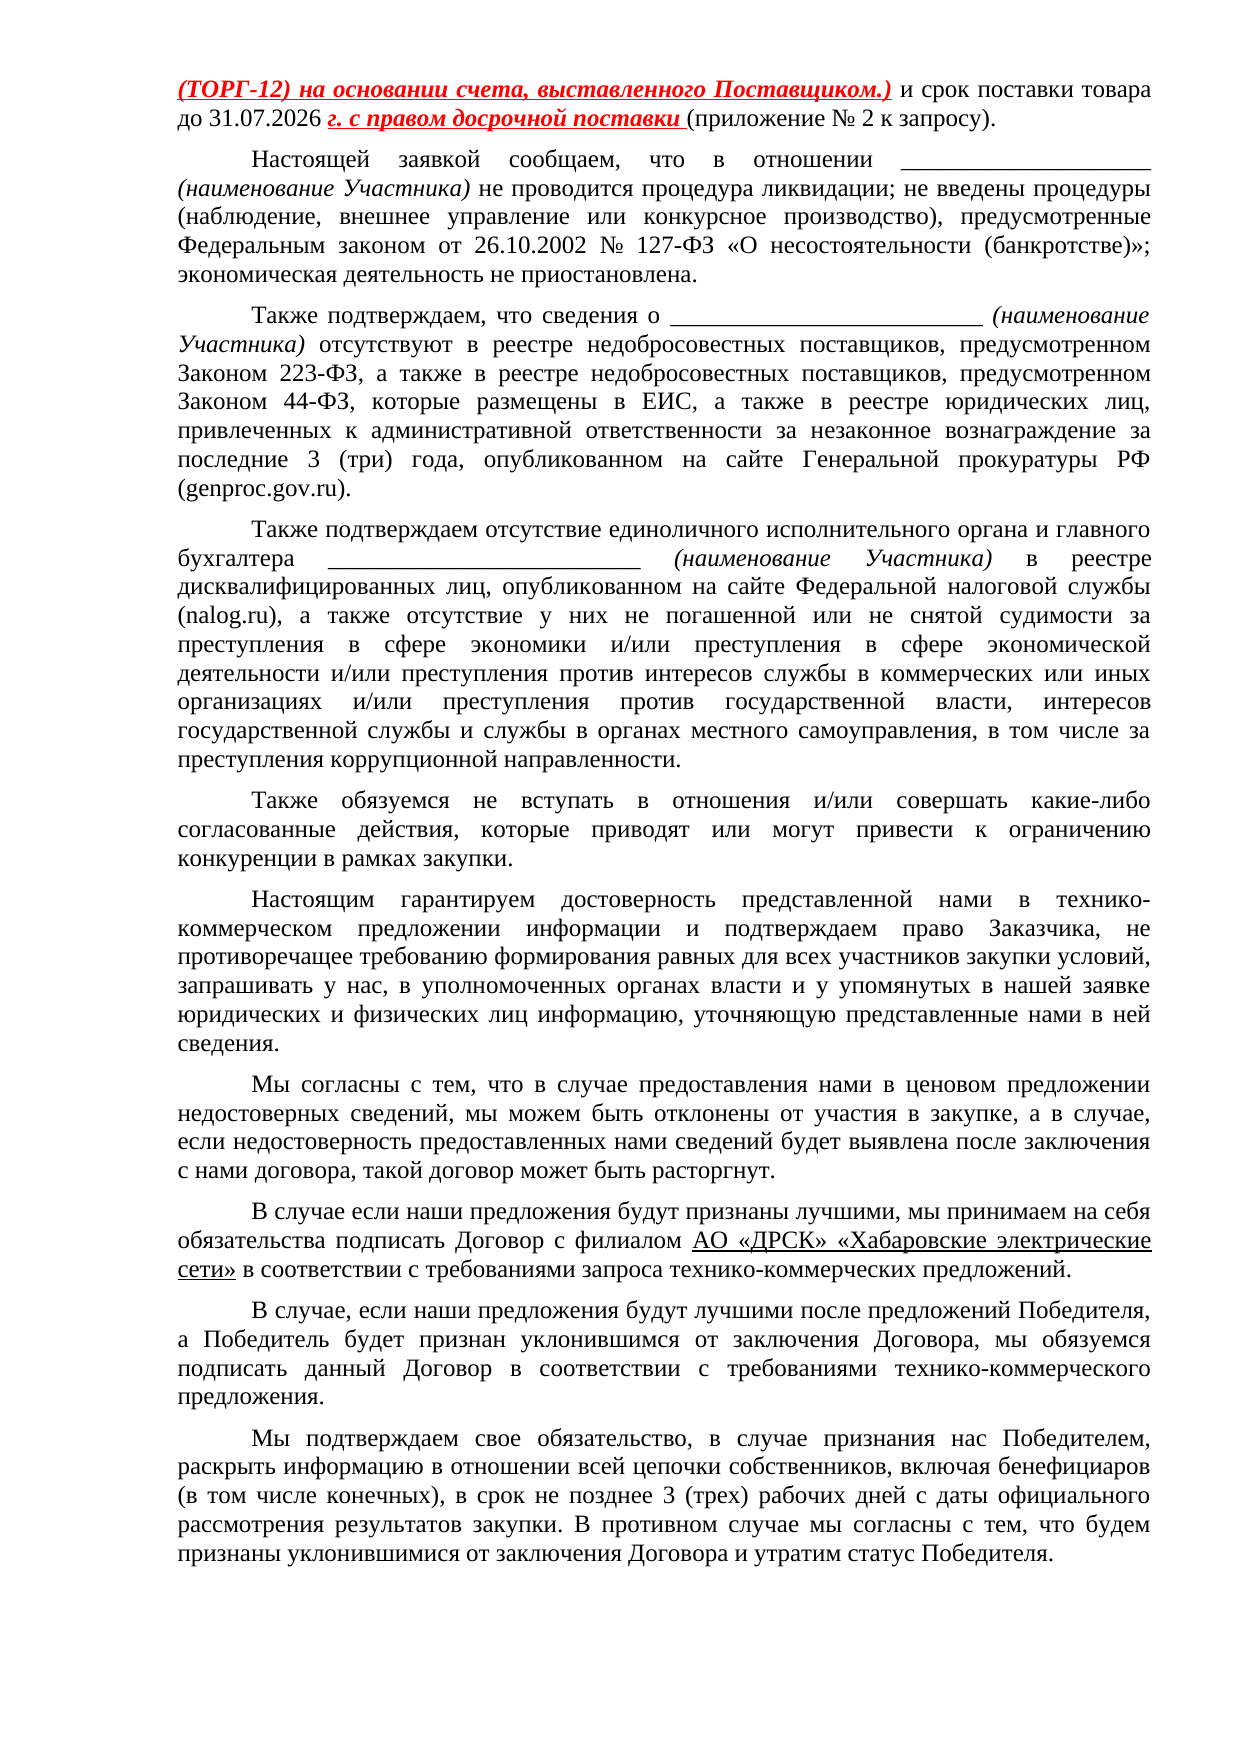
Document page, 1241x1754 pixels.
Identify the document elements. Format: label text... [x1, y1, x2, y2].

text Также обязуемся не вступать в отношения и/или совершать какие-либо согласованные действия, которые приводят или могут привести к ограничению конкуренции в рамках закупки. [177, 785, 1152, 871]
text Мы согласны с тем, что в случае предоставления нами в ценовом предложении недостоверных сведений, мы можем быть отклонены от участия в закупке, а в случае, если недостоверность предоставленных нами сведений будет выявлена после заключения с нами договора, такой договор может быть расторгнут. [177, 1069, 1152, 1184]
text Также подтверждаем, что сведения о _________________________ (наименование Участника) отсутствуют в реестре недобросовестных поставщиков, предусмотренном Законом 223-ФЗ, а также в реестре недобросовестных поставщиков, предусмотренном Законом 44-ФЗ, которые размещены в ЕИС, а также в реестре юридических лиц, привлеченных к административной ответственности за незаконное вознаграждение за последние 3 (три) года, опубликованном на сайте Генеральной прокуратуры РФ (genproc.gov.ru). [177, 300, 1152, 501]
text Настоящей заявкой сообщаем, что в отношении ____________________ (наименование Участника) не проводится процедура ликвидации; не введены процедуры (наблюдение, внешнее управление или конкурсное производство), предусмотренные Федеральным законом от 26.10.2002 № 127-ФЗ «О несостоятельности (банкротстве)»; экономическая деятельность не приостановлена. [177, 144, 1152, 288]
text Настоящим гарантируем достоверность представленной нами в технико-коммерческом предложении информации и подтверждаем право Заказчика, не противоречащее требованию формирования равных для всех участников закупки условий, запрашивать у нас, в уполномоченных органах власти и у упомянутых в нашей заявке юридических и физических лиц информацию, уточняющую представленные нами в ней сведения. [177, 884, 1152, 1056]
text Также подтверждаем отсутствие единоличного исполнительного органа и главного бухгалтера _________________________ (наименование Участника) в реестре дисквалифицированных лиц, опубликованном на сайте Федеральной налоговой службы (nalog.ru), а также отсутствие у них не погашенной или не снятой судимости за преступления в сфере экономики и/или преступления в сфере экономической деятельности и/или преступления против интересов службы в коммерческих или иных организациях и/или преступления против государственной власти, интересов государственной службы и службы в органах местного самоуправления, в том числе за преступления коррупционной направленности. [177, 514, 1152, 773]
text (ТОРГ-12) на основании счета, выставленного Поставщиком.) и срок поставки товара до 31.07.2026 г. с правом досрочной поставки (приложение № 2 к запросу). [177, 74, 1152, 131]
text В случае, если наши предложения будут лучшими после предложений Победителя, а Победитель будет признан уклонившимся от заключения Договора, мы обязуемся подписать данный Договор в соответствии с требованиями технико-коммерческого предложения. [177, 1295, 1152, 1410]
text Мы подтверждаем свое обязательство, в случае признания нас Победителем, раскрыть информацию в отношении всей цепочки собственников, включая бенефициаров (в том числе конечных), в срок не позднее 3 (трех) рабочих дней с даты официального рассмотрения результатов закупки. В противном случае мы согласны с тем, что будем признаны уклонившимися от заключения Договора и утратим статус Победителя. [177, 1423, 1152, 1566]
text В случае если наши предложения будут признаны лучшими, мы принимаем на себя обязательства подписать Договор с филиалом АО «ДРСК» «Хабаровские электрические сети» в соответствии с требованиями запроса технико-коммерческих предложений. [177, 1196, 1152, 1283]
